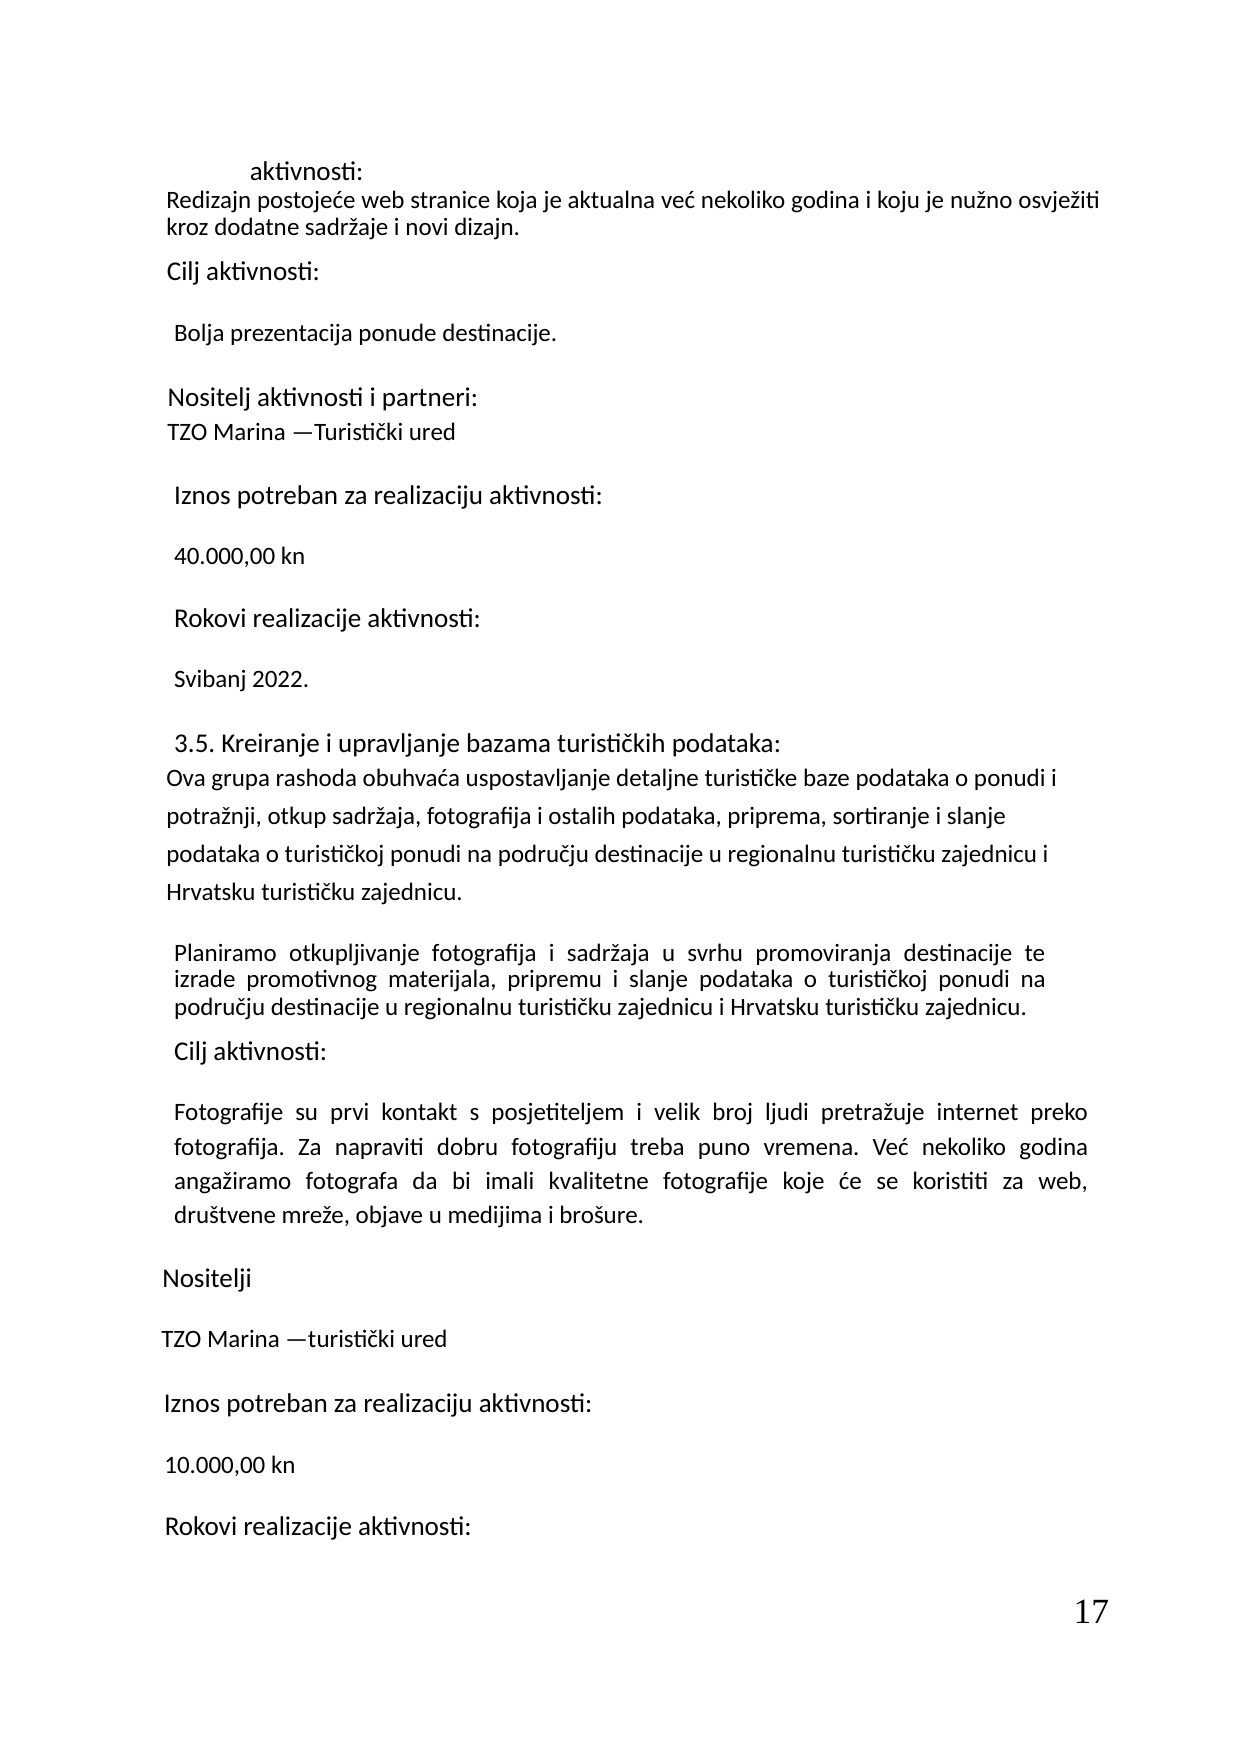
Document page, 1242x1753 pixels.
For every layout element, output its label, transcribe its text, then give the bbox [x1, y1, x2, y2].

text Nositelji [162, 1262, 1103, 1294]
text Nositelj aktivnosti i partneri: [167, 380, 1103, 413]
text Iznos potreban za realizaciju aktivnosti: [174, 478, 1103, 512]
text 40.000,00 kn [174, 540, 1102, 571]
text Planiramo otkupljivanje fotografija i sadržaja u svrhu promoviranja destinacije te izrade promotivnog materijala, pripremu i slanje podataka o turističkoj ponudi na području destinacije u regionalnu turističku zajednicu i Hrvatsku turističku zajednicu. [174, 939, 1047, 1021]
text Cilj aktivnosti: [174, 1034, 1103, 1067]
text TZO Marina —turistički ured [161, 1323, 1102, 1354]
text Iznos potreban za realizaciju aktivnosti: [163, 1386, 1103, 1419]
text Ova grupa rashoda obuhvaća uspostavljanje detaljne turističke baze podataka o ponudi i potražnji, otkup sadržaja, fotografija i ostalih podataka, priprema, sortiranje i slanje podataka o turističkoj ponudi na području destinacije u regionalnu turističku zajednicu i Hrvatsku turističku zajednicu. [166, 762, 1086, 906]
text Svibanj 2022. [174, 663, 1102, 694]
text Bolja prezentacija ponude destinacije. [174, 317, 1102, 348]
text Redizajn postojeće web stranice koja je aktualna već nekoliko godina i koju je nužno osvježiti kroz dodatne sadržaje i novi dizajn. [166, 187, 1102, 242]
text Rokovi realizacije aktivnosti: [164, 1509, 1103, 1542]
text TZO Marina —Turistički ured [167, 416, 1102, 447]
text 3.5. Kreiranje i upravljanje bazama turističkih podataka: [174, 726, 1103, 759]
text 10.000,00 kn [164, 1449, 1102, 1479]
text Fotografije su prvi kontakt s posjetiteljem i velik broj ljudi pretražuje internet preko fotografija. Za napraviti dobru fotografiju treba puno vremena. Već nekoliko godina angažiramo fotografa da bi imali kvalitetne fotografije koje će se koristiti za web, društvene mreže, objave u medijima i brošure. [174, 1097, 1089, 1229]
text Cilj aktivnosti: [167, 254, 1103, 287]
text Rokovi realizacije aktivnosti: [174, 601, 1103, 634]
